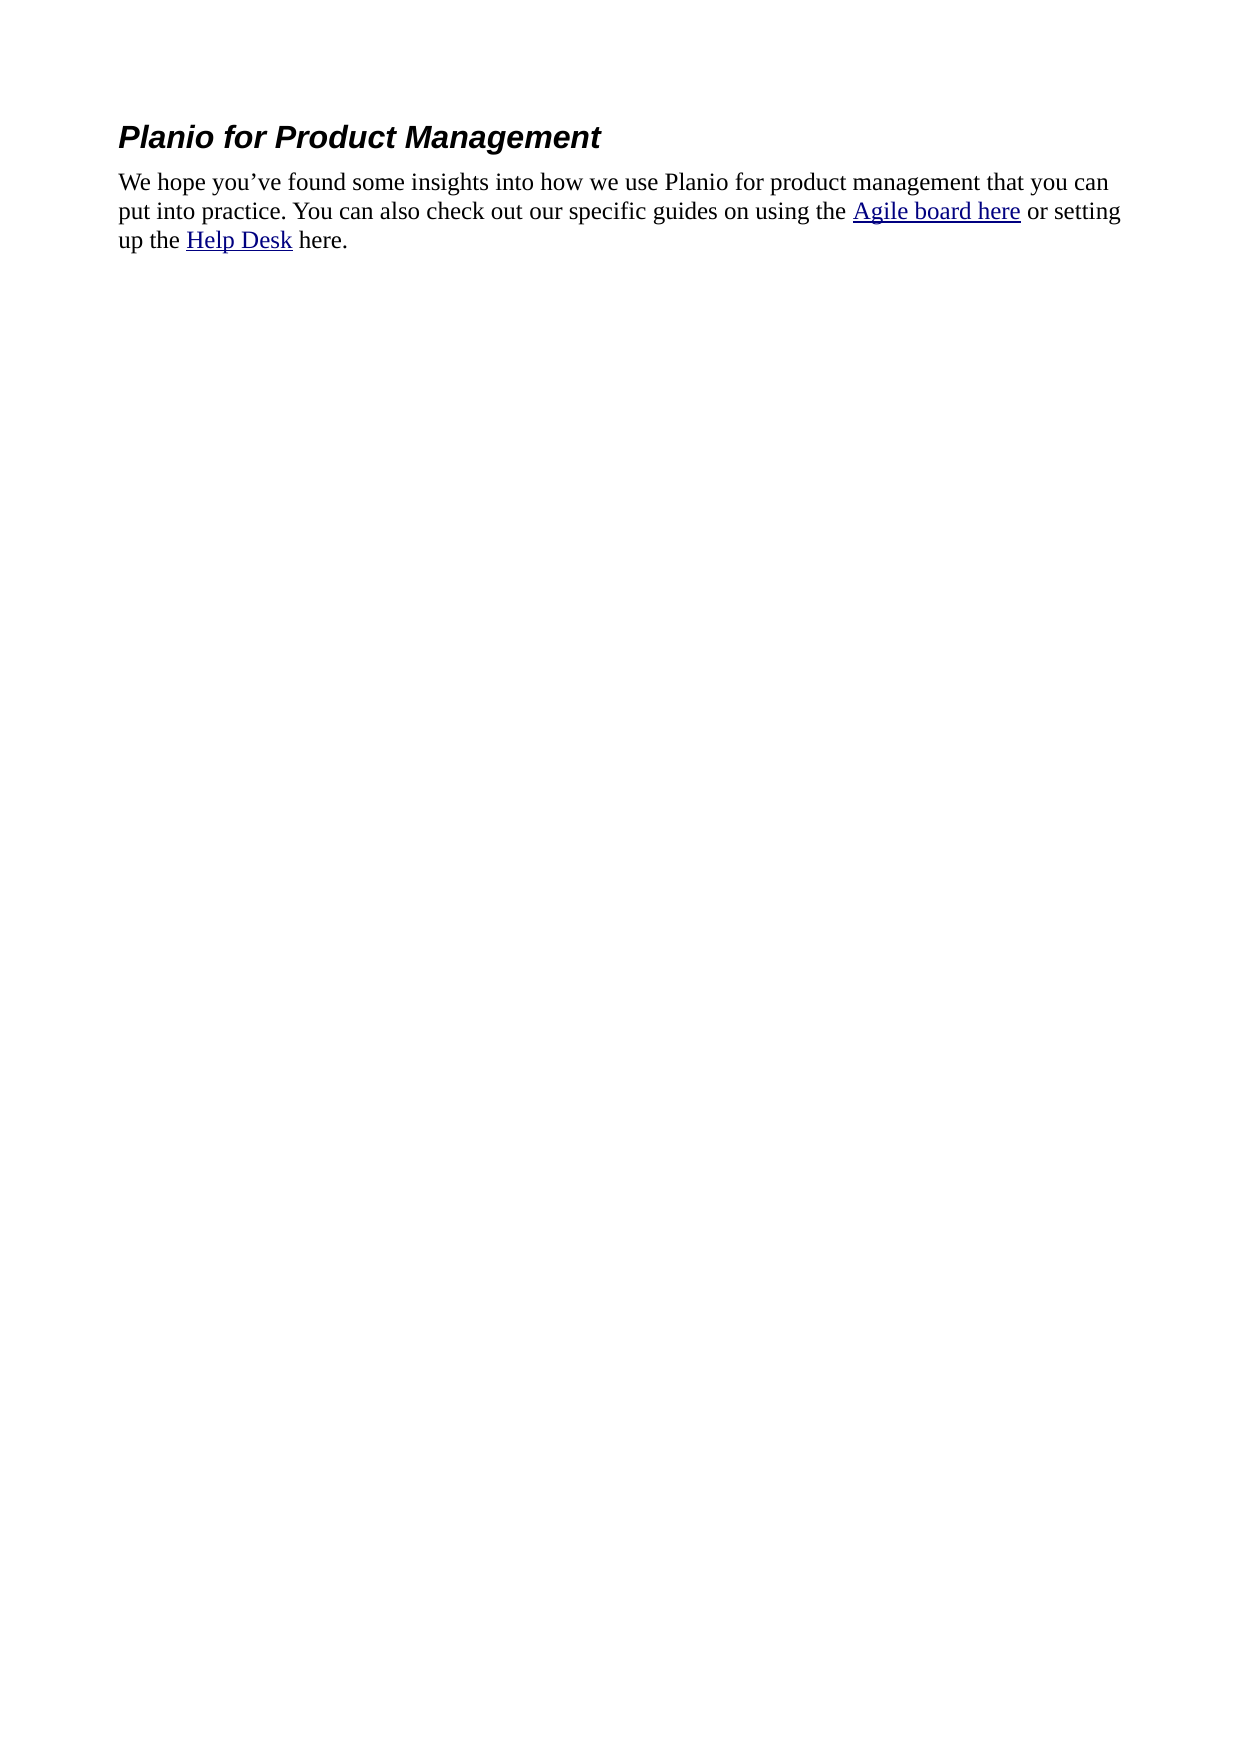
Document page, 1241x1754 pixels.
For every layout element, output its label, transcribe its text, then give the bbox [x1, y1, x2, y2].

subtitle Planio for Product Management [118, 118, 1122, 155]
text We hope you’ve found some insights into how we use Planio for product management that you can put into practice. You can also check out our specific guides on using the Agile board here or setting up the Help Desk here. [118, 167, 1122, 254]
